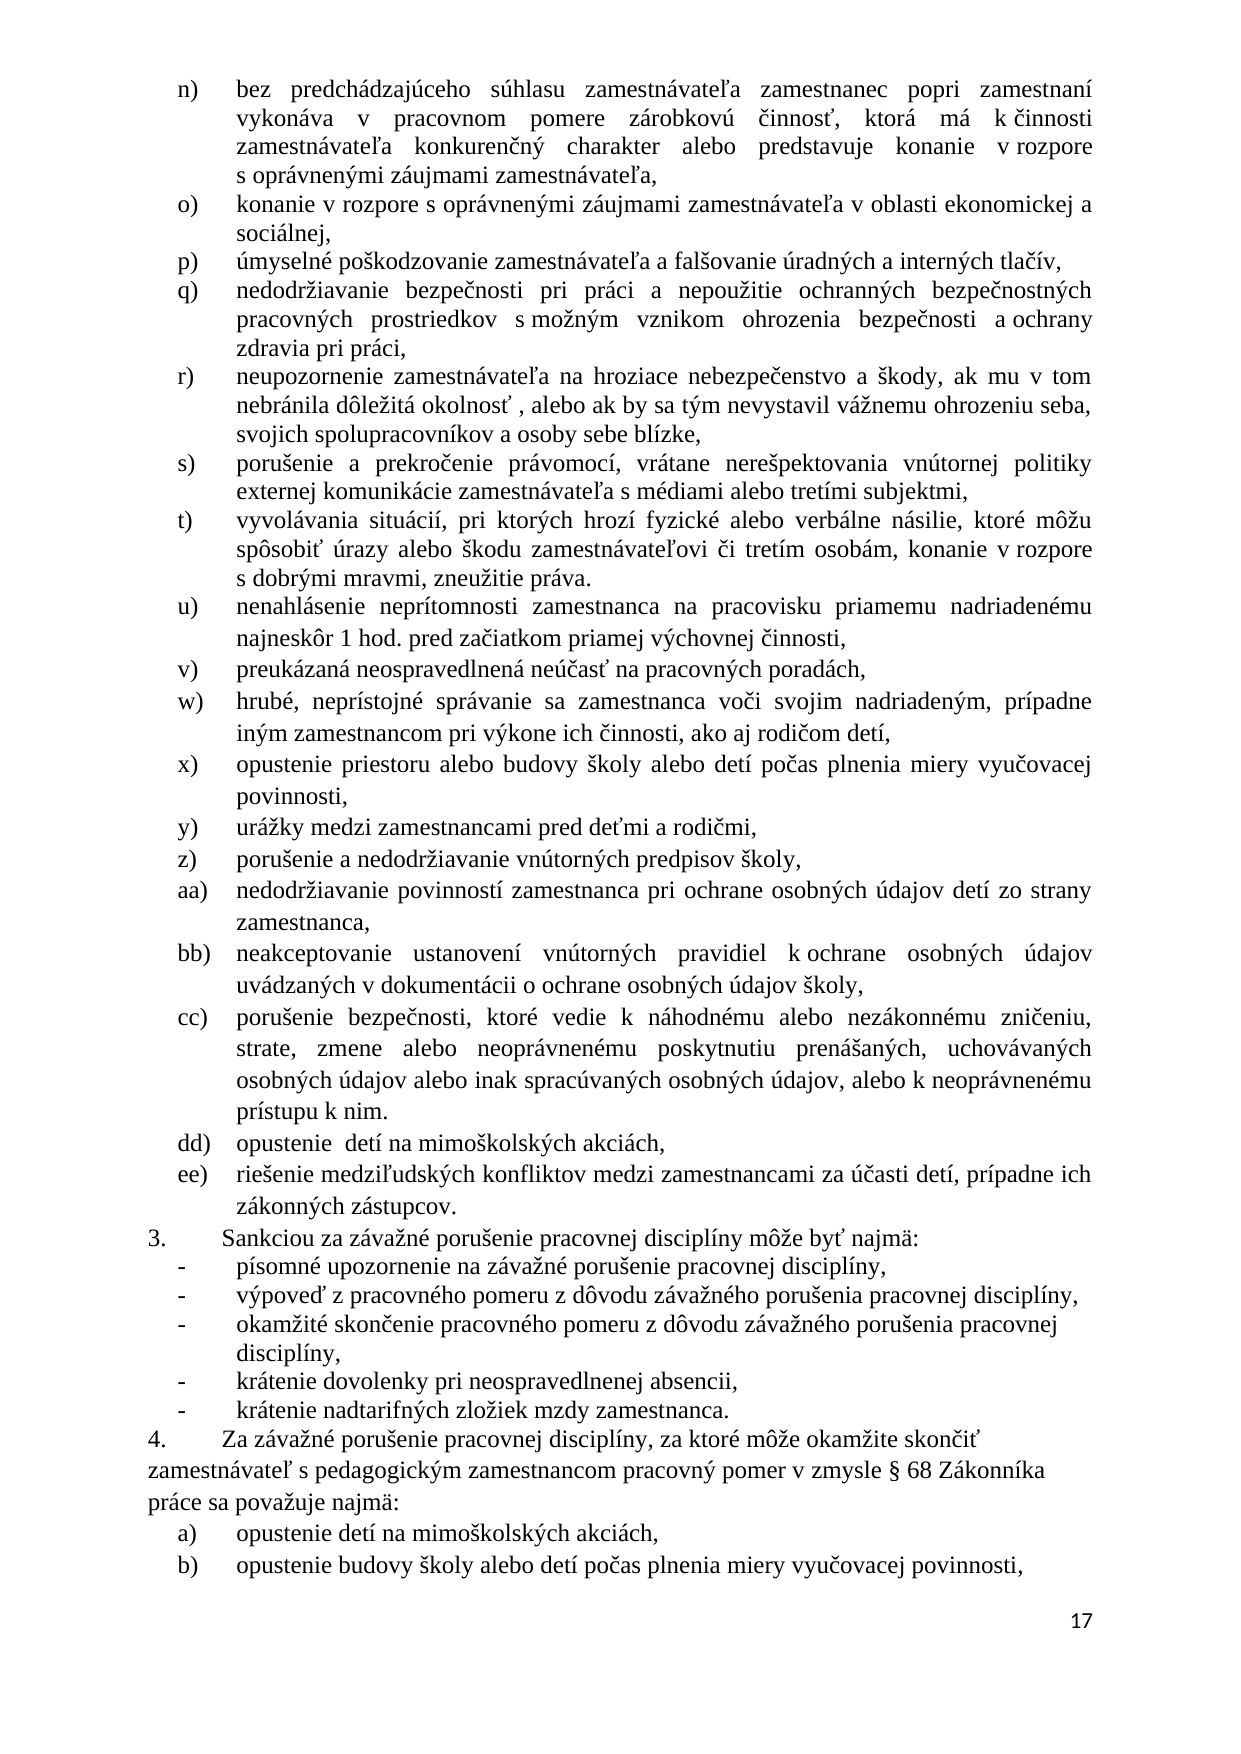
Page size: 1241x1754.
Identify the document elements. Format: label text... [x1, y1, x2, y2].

list vyvolávania situácií, pri ktorých hrozí fyzické alebo verbálne násilie, ktoré môžu spôsobiť úrazy alebo škodu zamestnávateľovi či tretím osobám, konanie v rozpore s dobrými mravmi, zneužitie práva. [177, 505, 1093, 591]
list opustenie budovy školy alebo detí počas plnenia miery vyučovacej povinnosti, [177, 1550, 1093, 1579]
list hrubé, neprístojné správanie sa zamestnanca voči svojim nadriadeným, prípadne iným zamestnancom pri výkone ich činnosti, ako aj rodičom detí, [177, 686, 1093, 746]
list Sankciou za závažné porušenie pracovnej disciplíny môže byť najmä: [148, 1223, 1093, 1251]
list porušenie a prekročenie právomocí, vrátane nerešpektovania vnútornej politiky externej komunikácie zamestnávateľa s médiami alebo tretími subjektmi, [177, 448, 1093, 505]
list písomné upozornenie na závažné porušenie pracovnej disciplíny, [177, 1251, 1093, 1280]
list riešenie medziľudských konfliktov medzi zamestnancami za účasti detí, prípadne ich zákonných zástupcov. [177, 1159, 1093, 1220]
list opustenie detí na mimoškolských akciách, [177, 1128, 1093, 1157]
list porušenie a nedodržiavanie vnútorných predpisov školy, [177, 844, 1093, 873]
list opustenie priestoru alebo budovy školy alebo detí počas plnenia miery vyučovacej povinnosti, [177, 749, 1093, 809]
list Za závažné porušenie pracovnej disciplíny, za ktoré môže okamžite skončiť zamestnávateľ s pedagogickým zamestnancom pracovný pomer v zmysle § 68 Zákonníka práce sa považuje najmä: [148, 1424, 1093, 1516]
list nenahlásenie neprítomnosti zamestnanca na pracovisku priamemu nadriadenému najneskôr 1 hod. pred začiatkom priamej výchovnej činnosti, [177, 591, 1093, 652]
list neupozornenie zamestnávateľa na hroziace nebezpečenstvo a škody, ak mu v tom nebránila dôležitá okolnosť , alebo ak by sa tým nevystavil vážnemu ohrozeniu seba, svojich spolupracovníkov a osoby sebe blízke, [177, 361, 1093, 448]
list nedodržiavanie bezpečnosti pri práci a nepoužitie ochranných bezpečnostných pracovných prostriedkov s možným vznikom ohrozenia bezpečnosti a ochrany zdravia pri práci, [177, 275, 1093, 361]
list neakceptovanie ustanovení vnútorných pravidiel k ochrane osobných údajov uvádzaných v dokumentácii o ochrane osobných údajov školy, [177, 938, 1093, 999]
list porušenie bezpečnosti, ktoré vedie k náhodnému alebo nezákonnému zničeniu, strate, zmene alebo neoprávnenému poskytnutiu prenášaných, uchovávaných osobných údajov alebo inak spracúvaných osobných údajov, alebo k neoprávnenému prístupu k nim. [177, 1002, 1093, 1125]
list úmyselné poškodzovanie zamestnávateľa a falšovanie úradných a interných tlačív, [177, 246, 1093, 275]
list krátenie nadtarifných zložiek mzdy zamestnanca. [177, 1395, 1093, 1424]
list bez predchádzajúceho súhlasu zamestnávateľa zamestnanec popri zamestnaní vykonáva v pracovnom pomere zárobkovú činnosť, ktorá má k činnosti zamestnávateľa konkurenčný charakter alebo predstavuje konanie v rozpore s oprávnenými záujmami zamestnávateľa, [177, 74, 1093, 189]
list preukázaná neospravedlnená neúčasť na pracovných poradách, [177, 654, 1093, 683]
list výpoveď z pracovného pomeru z dôvodu závažného porušenia pracovnej disciplíny, [177, 1280, 1093, 1309]
list okamžité skončenie pracovného pomeru z dôvodu závažného porušenia pracovnej disciplíny, [177, 1309, 1093, 1366]
list konanie v rozpore s oprávnenými záujmami zamestnávateľa v oblasti ekonomickej a sociálnej, [177, 189, 1093, 246]
list krátenie dovolenky pri neospravedlnenej absencii, [177, 1366, 1093, 1395]
list urážky medzi zamestnancami pred deťmi a rodičmi, [177, 812, 1093, 841]
list nedodržiavanie povinností zamestnanca pri ochrane osobných údajov detí zo strany zamestnanca, [177, 875, 1093, 936]
list opustenie detí na mimoškolských akciách, [177, 1518, 1093, 1547]
